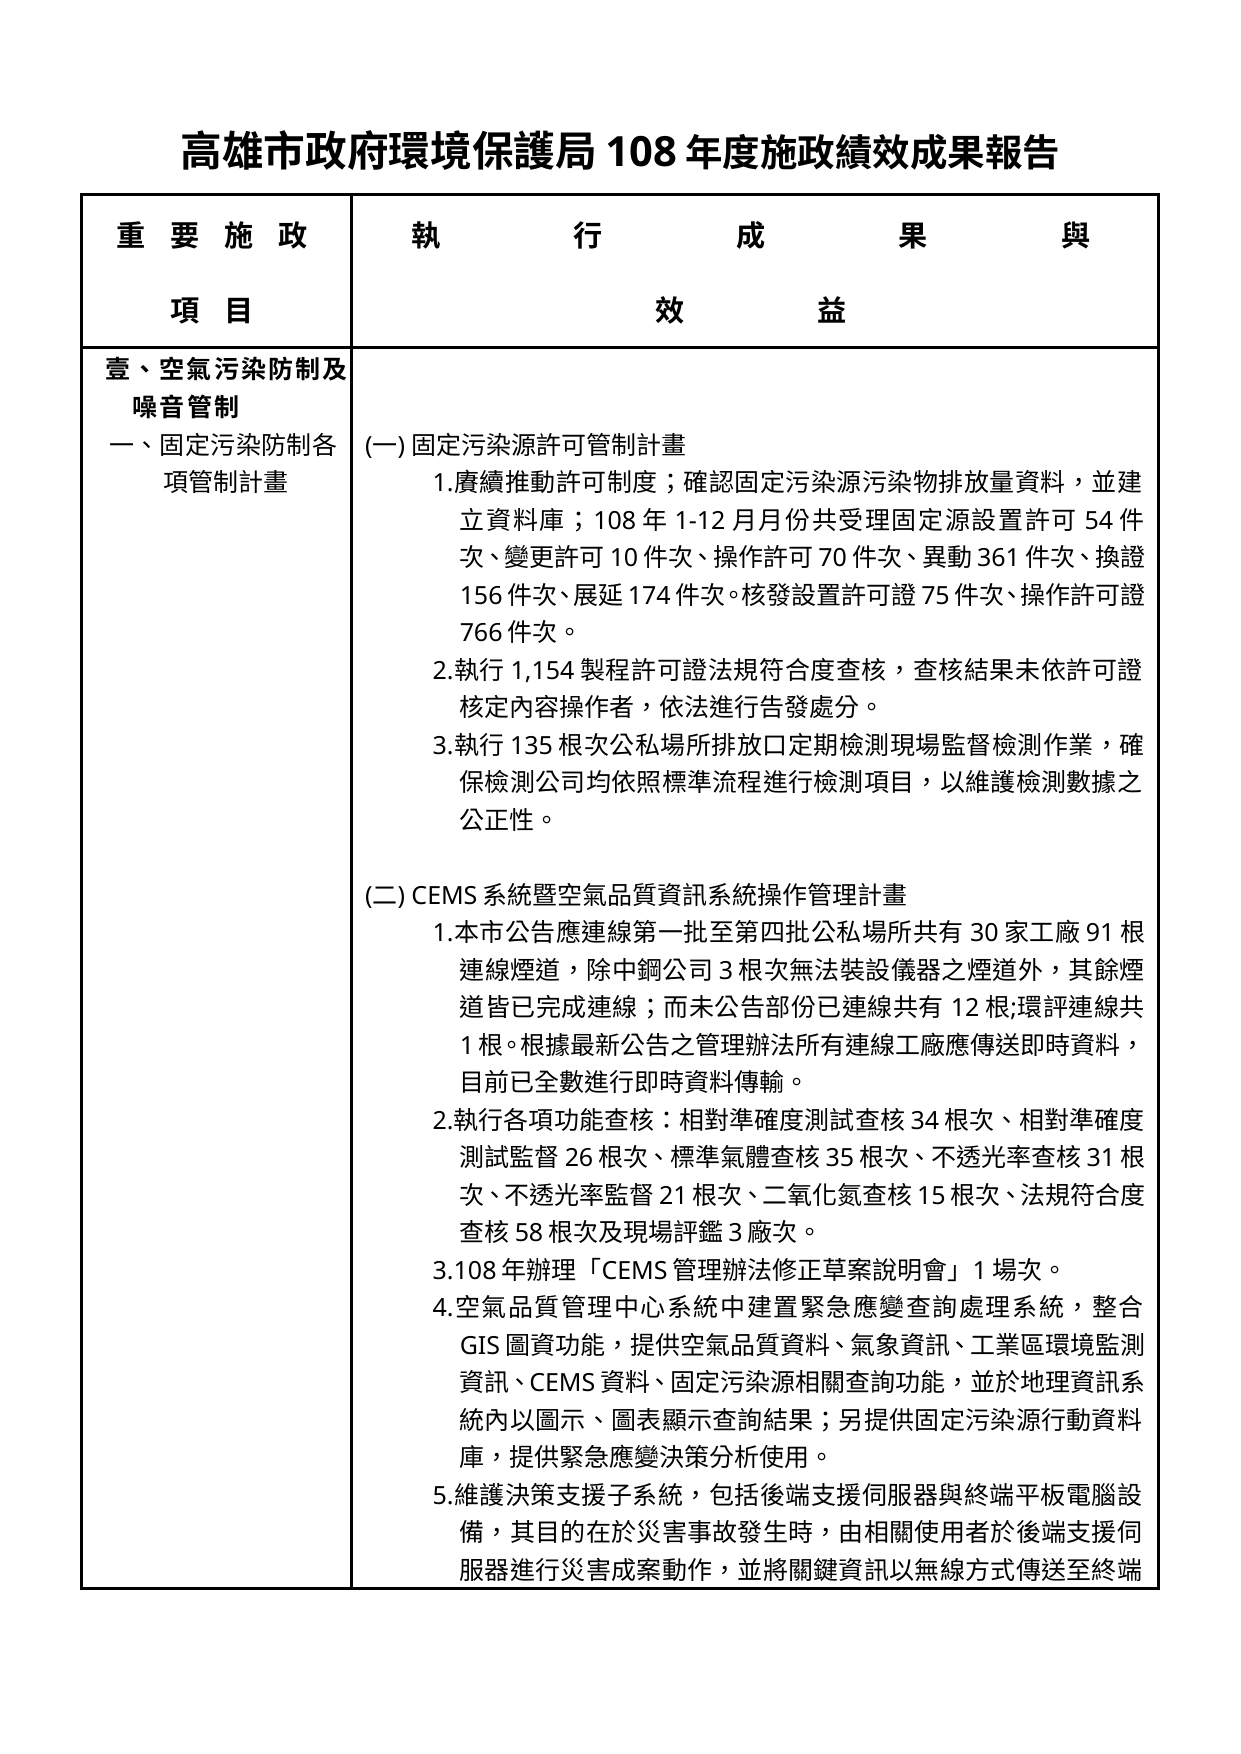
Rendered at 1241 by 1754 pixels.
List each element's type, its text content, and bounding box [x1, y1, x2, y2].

table_cell 壹、空氣污染防制及噪音管制 一、固定污染防制各項管制計畫 [83, 349, 350, 1587]
table_header 執 行 成 果 與 效 益 [353, 196, 1157, 346]
table_header 重要施政項目 [83, 196, 350, 346]
table_cell (一) 固定污染源許可管制計畫 1.賡續推動許可制度；確認固定污染源污染物排放量資料，並建立資料庫；108年1-12月月份共受理固定源設置許可54件次、變更許可10件次、操作許可70件次、異動361件次、換證156件次、展延174件次。核發設置許可證75件次、操作許可證766件次。 2.執行1,154製程許可證法規符合度查核，查核結果未依許可證核定內容操作者，依法進行告發處分。 3.執行135根次公私場所排放口定期檢測現場監督檢測作業，確保檢測公司均依照標準流程進行檢測項目，以維護檢測數據之公正性。 (二) CEMS系統暨空氣品質資訊系統操作管理計畫 1.本市公告應連線第一批至第四批公私場所共有30家工廠91根連線煙道，除中鋼公司3根次無法裝設儀器之煙道外，其餘煙道皆已完成連線；而未公告部份已連線共有12根;環評連線共1根。根據最新公告之管理辦法所有連線工廠應傳送即時資料，目前已全數進行即時資料傳輸。 2.執行各項功能查核：相對準確度測試查核34根次、相對準確度測試監督26根次、標準氣體查核35根次、不透光率查核31根次、不透光率監督21根次、二氧化氮查核15根次、法規符合度查核58根次及現場評鑑3廠次。 3.108年辦理「CEMS管理辦法修正草案說明會」1場次。 4.空氣品質管理中心系統中建置緊急應變查詢處理系統，整合GIS圖資功能，提供空氣品質資料、氣象資訊、工業區環境監測資訊、CEMS資料、固定污染源相關查詢功能，並於地理資訊系統內以圖示、圖表顯示查詢結果；另提供固定污染源行動資料庫，提供緊急應變決策分析使用。 5.維護決策支援子系統，包括後端支援伺服器與終端平板電腦設備，其目的在於災害事故發生時，由相關使用者於後端支援伺服器進行災害成案動作，並將關鍵資訊以無線方式傳送至終端平板電腦，現場應變人員可操作終端平板電腦取得所有應變救災所需知詳細資訊以及快取關鍵資訊如基本資料、污染物判定資料、應變決策、歷史事故等。現場應變人員可透過終端平板電腦與後端人員互動，包括資材調度、災情狀況後傳、救災部屬圖面、現場監測數據回傳等。依據環境與天候監測數據，後端支援伺服器還可進行擴散模擬分析，提供後果分析給前端應變指揮官。 6.維護OPEN DATA資料格式，提升資訊公開化。 (三)固定污染源空污費徵收計畫 1. 執行107年第4季~108年第3季空污費申報建檔共5,294家次，空污費審查共5,294家次，追繳金額為5,234萬元。 2.執行本市108年度現場查核作業，空污費針對SOx、NOx、VOCs及TSP等污染物進行現場查核，共計完成606家次；排放量查核共計425家次。 3.執行本市轄內固定污染源稽查檢測，108年1-12月份稽查檢測共完成10廠次30個樣品含揮發性有機物原料或廢棄物VOC含量檢測。 4.空污費催補繳創新作法，以「空污費網路申報及查詢系統」為比較基準，分別與「固定空氣污染源管理資訊系統」及「事業廢棄物申報及管理資訊系統」2大系統勾稽，再透過「上下游比對」等三項比對作業，其108年度共追繳空污費3,905萬元 5. 辦理本市旅宿業、醫療社會福利機構及學校燃油鍋爐改造汰換使用低污染氣體燃料、太陽能或電能等加熱設備之申請補助案件審查，共計受理99件申請案，預計汰換改造鍋爐數共計158座。 (四) 揮發性有機物稽查管制計畫 1.執行181家次VOCs納管行業法規符合度查核及排放量確認作業。 2.執行17件次加油站相關申請資料審查、16座次廢氣燃燒塔相關使用申請審查、108件次歲修申請作業審查。 3.執行156日臭味巡查作業，並執行周界或管道異味官能檢測作業達10點次；執行6根次排放管道VOCs檢測及冷卻水塔VOCs濃度檢測2點次。 4.運用紅外線氣體成像儀執行石化業設備元件洩漏監測302.5小時。 5.執行石化業設備元件洩漏檢測80,110個。 6.執行轄內列管加油站264家基本資料更新作業；110站次油氣回收(A/L)檢測作業，抽測2,587支油槍；另執行60站次氣漏檢測。 7.以相關VOCs管制法令及防制技術議題，針對轄內業者辦理2場次VOCs法規宣導說明會及協助辦理1場次成果發表會。 8.針對屢遭陳情或告發處分工廠，辦理4場次減量輔導會議。 9.運用無人載具執行空氣污染排放調查8場次。 10.執行空氣污染防制之媒體(平面、廣播、網路及電視等)宣導費用共7萬元。 (五) 107~108年有害空氣污染物採樣檢測暨揮發性有機物連續監測設備維護運轉計畫 1.辦理戴奧辛污染源巡查及抽測作業，以掌握排放源之實際操作現況，進行全面法規符合度巡查工作223根次查核及執行戴奧辛排放源排放管道檢測20根次。 2.辦理重金屬污染源抽測作業，執行重金屬排放源排放管道檢測作業20根次。 3.108年度轄區內工廠進行減量改善之實廠輔導，對有超標或污染之虞的工廠，提供輔導改善2場次。 4.辦理排放管道PSN、VOC、異味、燃料含硫份檢測分析，P.S.N檢測作業30根次、VOC檢測31根次、異味檢測30根次、燃料含硫份分析採集10樣品。 5.購置不鏽鋼採樣瓶並執行採樣分析作業，遇空污緊急事件發生時可即時進行採樣，已完成10次緊急事件採樣。 6.108年度完成五常里民宅OP-FTIR連續監測計365日，潮寮國中計365日。 7.執行OP-FTIR測站查核共2站次。 8.污染源FTIR追蹤監測13場次。 9.工廠操作情形巡查計996次。 10.空氣品質戴奧辛檢測4次、空氣品質重金屬檢測4次。 (六)107-108高雄市室內空氣品質暨餐飲業(含紙錢集中焚燒)輔導計畫 1.108年室內空氣品質巡檢500場，標準檢測共34場，經檢測後有4家不符合相關法規標準，依法限期改善完成。舉辦評鑑作業6家，及辦理室內空氣品質宣導說明會1場次，室內空氣品質輔導改善宣導說明會3場，辦理室內空氣品質優良場所示範觀摩1場。 2.108年完成618家寺廟巡查作業，其中新增擴充巡查寺廟基本資料210家、更新維護寺廟基本資料408家次。於三大節慶辦理紙錢集中燒活動，總收運量為926公噸，以功代金所募得款項約為新台幣288萬餘元，並辦理以功代金成果發表會1場次。統計108年紙錢集中焚燒及以功代金成果，推估約可減少燃燒紙錢960.94公噸，減少污染物排放量TSP 3,392.1公斤、NOx 665公斤、PM2.5 2,344.7公斤，一氧化碳29,404.6公斤。 3.108年餐飲業巡查作業完成巡檢438家，其中包含「高雄市環境維護管理自治條例」納管之一定規模餐飲業巡查111家，並召開1場次宣導說明會。現場改善協調會1場，餐飲業周界或管道異味檢測3場。 (七)106-108年高雄市總量管制管理計畫 1.完成排放量減量分析作業：高屏地區空氣污染物總量管制第一期程自104年6月30日起至108年12月止，共列管458家既存固定污染源，原預期減量702公噸空氣污染物，統計至第一期程最後四季，實際減量約10,415公噸空氣污染物，減量成效約預期14倍。 2.已核發削減量差額共53件，TSP、SOx、NOx、VOCs核發量分別為383.5、1,268.7、2,380.2、1,800公噸；並已有完成37件差額交易移轉案例。 3.執行458家排放量目標年排放量比對檢核，檢核結果未達成應削減排放量之減量目標者將依法告發並限期改善完成。 (八)嚴格控管燃煤品質 本府已於108年3月成立「高雄市生煤使用管控專門小組」，其成員由空污專家學者、業者及政府部門共9位代表組成，並於108年4月19日及7月17日分別召開2次會議，會議結論為將生煤小組委員之建議(生煤含硫量限值訂為0.6%以下，低位發熱量訂為5,500kcal/kg以上，惟若混燒含硫份低於0.1%者，可不受低位發熱量規範)。環保署於108年11月13日召開「公私場所固定污染源燃料混燒比例及成分標準」(草案)修正研商會議，本府環保局已於會議上提供生煤小組委員建議。 (九)空污重點區域成立專責單位並公開資訊 本府環保局已成立專案督導小組，由各領域專家組成「高雄市空污重點區域污染防制諮詢小組」，藉由公開資訊和當地民眾、業者一起追蹤檢視污染排放及減量狀況，以督促業者管控或者改善生產製程。「高雄市空污重點區域污染防制諮詢小組」臨海工業區場次會議已於108年9月20日辦理，除公開本府環保局各項污染減量作為及成果，並督促業者達成管控及改善生產製程之實質減量。 (一)推動高雄市加強街道揚塵洗掃計畫 1.108年度洗街作業量共計完成65,570公里。 2.道路普查共計1,230條。 3.自主查核共計60條。 4.TSP削減量：904.9公噸；PM10削減量：170.5公噸。 5.完成道路街塵（坋土）負荷檢測及削減率分析62條次。 (二)特定地區季節加強街道揚塵洗掃計畫 1.採用4部中型油電複合動力洗街車、2部中型掃街車及2部小型掃街機具，針對本市PM2.5濃度較高行政區域，以補強大型作業機具無法執行路段方式進行加強街道揚塵洗掃工作，108年度共計完成機具洗街13,125.23公里、機具掃街12,409.39公里。 2.推估TSP削減量：352.4公噸；PM10削減量：66.4公噸；PM2.5削減量：15.5公噸。 3.執行道路普查100條及作業現場自主查核50條。 4.完成洗掃作業前後街塵負荷檢測成效評估工作，平均街塵負荷削減率為63.7%、坋土負荷削減率為69.4%。 (三)逸散性污染源及營建工程稽查管制暨空氣污染防制費徵收減 免查核計畫 1.108年度1-12月營建空污費共徵收7,797件，徵收金額258,727,223 元。 2.108年度邀請本市營建業主、承包商、公家機關、各級學校…等單位，舉辦「營建工程空氣污染防制費查核及巡查管制宣導說明會」4場次。 3.108年度1-12月共計完成27,253處次營建工地、河川疏濬工程等之(稽)巡查及建檔作業。其中，假日巡查數量達1,689處次。 4.108年度1-12月22,853處次巡查量，違反空污法第16條及第23條第2項屬稽查人員現場稽查告發案件計有22件，處分金額合計1,360,000元整。 5.公共道路洗掃清潔維護：針對公共道路之管線工程及污染之公共路面清潔執行維護作業，108年共有100家工地及93家工廠認養洗掃工區周邊道路，以加強維護周邊環境，統計108年度總洗掃道路長度為44,429.48公里，推估TSP粒狀污染物減量達613.13公噸。 6.108年度共完成10處工地即時監控系統架設，以即時掌握營建工地防制設施完善及現場施工情形。 7.108年度共完成5場工地周界TSP檢測，檢測結果皆符合法規標準，另完成10罐施工機具油品抽測，檢測結果皆符合法規標準。 8.辦理本市固定源散性粒狀污染物稽巡查作業，統計108年度完成2,197點次巡查作業，其中共有238件為提報對象。 9.推動本市固定污染源逸散性粒狀物納管對象認養周邊道路洗掃，完成推動93家次認養周邊道路 10.108年已完成瑞榮瀝青股份有限公司、奇奕國際礦業股份有限公司、台灣高速鐵路股份有限公司左營基地(監看東南水泥公司)、環球水泥股份有限公司大湖預拌混凝土場及勵龍股份有限公司等6處次CCTV架設監控作業。 11.辦理本市逸散源列管對象之周界TSP檢測作業，108年度已完成檢測作業共計20點次，其中配合高屏地區空氣品質不良期間(9~12月)檢測作業共計15點次，檢測結果皆符合法規標準。 12.辦理完成1場次成果發表會(配合營建計畫之工地頒獎)。 13.108年度共辦理12場次港區聯合稽查，聯合單位包含臺灣港務(股)公司、高雄港務分公司、交通部航港局、經濟部加工出口管理處高雄分處等單位。 14.108年度統計1月至12月底完成港區巡查260天，A、B級提報37件次。柴油引擎機具抽油10點次，檢測結果皆符合法規標準。 (四)河川揚塵管制 108年分別完成高屏溪裸露灘地里嶺大橋至雙園大橋間例行性巡查79天次。 108年辦理4場次高屏溪沿岸校園河川揚塵防護宣導說明會，宣導人數共約1,284人次。 108年辦理2場次高屏溪沿岸區里河川揚塵防護宣導說明會，宣導人數共約477人。 108年辦理1場次高屏溪河川揚塵預通報中級演練，參與人數約60人。 108年辦理2場次與環保署、水利單位及屏東縣環保局召開揚塵防制聯繫會議，主要討論目前河川揚塵防制現況、裸露地改善區域規劃及提出未來建議工作事項，以利後續本市對河川揚塵防制作為。 108年完成3次高屏溪裸露灘地衛星影像面積調查。 108年完成河川揚塵電台廣播宣導共計40天次。 完成拍攝河川揚塵防制宣導影片，於辦理各項河川揚塵防制宣導作業時，提供民眾觀看，以達宣導成效。 建置及維護高屏溪沿岸揚塵預警及通報系統，除提供即時空氣品質預警訊息外，並提供相關氣象背景資料，作為後續預警通報之參考。 108年完成7次高屏溪沿岸裸露地分佈狀況及周邊污染源空拍。 108年針對高屏溪沿岸易發生河川揚塵污染路段共進行3,146.87公里洗街作業。 108年辦理場次農業廢棄物露天燃燒防制宣導說明會，宣導人數共約333人次。 (五)空品淨化區業務計畫 依據『高雄市政府空氣品質淨化區設置及管理要點』，持續推動市有土地、私有土地或國有非公用土地設置空品淨化區。108年度共計新增設置8處空品淨化區(包含2處綠牆)，新增綠地面積7,899M2。 2.建置空品淨化區進行線上自主提報以及線上申報系統。更新環保署及本市空污基金補助設置之空品淨化區相關基本資料庫、綠化減碳及污染物淨化量資料庫、成果現況網頁。 3.全面推動511處空品淨化區自主管理，本年度完成本市空品淨化區200處基地現場查核作業，453處配合自主管理線上提報，提報率達88%。針對未於期限內提報自主管理資料者，抽查40處進行不預警查核。 4完成70處基地碳匯量測作業，調查喬木數量5,050株，碳匯量總計為1,997.77公噸。 5.完成511空品淨化區基地之綠覆率百分比之查核紀錄，並計算其平均綠覆率為95.22%。 6.辦理2場次空品淨化區設置申請空污基金補助說明會、1場次空品淨化區認養說明會。 7.結合高雄市立社會教育館草地音樂會，辦理一場空品淨化區宣導活動，拍攝空品淨化區宣導影片一則，宣導空品淨化區設置成效，發布三則新聞稿，製作宣導品189份。 8.輔導13處考評成績較差且有意願配合改善之空品淨化區，完成實質改善工作。 9.完成本市三個行政區（林園區、大寮區、仁武區）23筆裸露地調查，面積約為3.1595公頃，經輔導改善後，裸露地改善總面積約2.8934公頃，裸露地改善面積完成率91.57%。 媒合25家企業認養22處空品淨化區。 本年度因資源整合、撙節維運成本及提供民眾便利服務，「高雄綠遊通APP」已介接至高雄市公共腳踏車租賃站新版的APP，「高雄市公共腳踏車EASY GO！2.0」更新版已於108年6月27日上架，且於108年11月15日舊版高雄綠遊通APP已下架，持續提供民眾當前位置與目的地間之鄰近租賃站導航功能，並結合本市空品淨化區相關資訊。 執行48次空噪科辦公廳植栽養護工作。 篩選3處校園空品淨化區，輔導設置3面植栽或生態解說牌，提升周邊運用功能。 (一)降低機車空氣污染綜合計畫 1.完成已定檢機車巡查拍照存檔共計393,981輛次，巡查未定檢機車張貼限改通知單共計42,410次；已完成車牌辨識作業共拍攝429,070輛次，巡查作業及車牌辨識未定檢機車寄發限改通知49,214輛次，其中已回檢數33,236輛次。 2.完成機車路邊攔檢9,096輛次，其中不合格數1,427輛次，不合格率為15.7%；檢測不合格機車已完成複驗改善54,478輛次，複驗改善完成率為98.2%。 3.民眾對機車定檢的觀念已逐年提高中，由定檢資料統計得知，108年度使用中機車已管制比例約53.7%。 4.至108年12月止空氣污染物削減量部分，NOX可削減10.8噸，PM2.5可削減2.3噸，NMHC削減量為64.7噸，CO削減量為308.2噸，主要的削減量來自定檢不合格機車調修改善、老舊機車淘汰、未定檢機車路邊攔檢不合格複驗改善。 5.受理申請汰舊二行程案件，完成審查並符合累計6,326件，已完成撥款補助累計共6,326件。受理高雄市汰舊並新購電動二輪車申請，完成審查並符合計2,831件，已撥款補助計2,672件。另受理新購電動二輪車申請，完成審查並符合計1,031件，已撥款補助計1,031件。 6.辦理機車排氣檢驗站教育說明會5場次。 7.完成宣導品製作1,500份及海報1,000張。 8.完成年度充電站巡檢工作及維護144座公共充電站。 9.完成新聞媒體製作15則。 (二) 執行柴油車排煙管制計畫 1.108年完成車籍資料庫並定期更新資料，柴油車檢測排煙共通知5,377輛次，執行站內全負載及無負載檢測共計有10,608輛次，站內檢測不合格車輛有356輛，不合格率為約3.3%。 2.完成路邊攔檢排煙共79輛次,不合格為14輛次,整體不合格率為約17.7％。 3.柴油車油品攔查11,372輛次，抽油送驗102件，其中有100件進行含硫量檢測，有2件進行芳香烴檢測，檢驗結果有2件含硫量檢測不合格。 4.維護0800-721721免付費電話預約檢測系統。 5.落實推動柴油車自主管理制度共計簽約有842家，加入柴油車自主管理總車輛數共10,149輛次。 6.推動「保養為主、檢驗為輔」落實使用中柴油車保檢合一制度，本局已完成12家柴油車認可保養廠，輔導建置執行排煙檢測能力，以落實車輛檢修品質，有效管制柴油車污染；108年度有6家認可保養廠願意接受排煙檢測能力訓練，並於12月16日完成評鑑工作，6家皆通過檢驗能力評鑑。 7.推動「行動檢測站」到場檢測服務作業，結合柴油車自主管理措施，檢驗符合標準即可核發分級標章，並優先以公務單位做起，並嘗試與貨運公會合作執行，共計完成檢驗1,880輛，核發1,847張自主管理標章。 8.受理申請淘汰老舊大型柴油車補助案件累計1,579件，通過 審查累計1,531件，已完成撥款案件累計1,074件，撥款金額共計2億8,993萬元。受理申請大型柴油車加裝濾煙器補助案件累計14件，通過審查累計14件，已完成撥款金額共計252.8萬元。 (三)推動公共腳踏車 1.配合市府推廣綠能運輸政策，將公共腳踏車由休閒層面提升為都會交通的接駁運具，以增建公共腳踏車租賃站與捷運站、社區共構形成串接路網，作為短程及轉乘接駁的交通工具。 2.本市公共腳踏車108年每月平均使用人次達38.3萬人次/月以上，每日平均使用逾12,582人次，每日每輛車之週轉率最大達6.68人次，累計總服務人次已突破2,620萬人次，記名登錄人數亦突破104.9萬人。 3.合計本市公共腳踏車租賃站共309站，營運範圍已擴及東至大樹區、西至鼓山區、南至林園區、北至茄萣區。另提供捷運轉乘公共腳踏車優惠措施，每月捷運使用轉乘公共腳踏車人次約3.14萬人次，占公共腳踏車使用人次約8.2%，提升公共腳踏車轉乘接駁的功能。 4.因應3G行動通信業務特許執照屆期終止，於108年6月底前完成全系統300座租賃站升級4G通訊模組。而為便利民眾自行管理票卡，108年12月資訊網新增票卡線上註銷功能，增進服務品質及便利性。 (一)蒐集本市及鄰近空品區環境背景與空品資料，以瞭解環境負荷及空氣品質現況。本市懸浮微粒濃度及臭氧小時平均值108年已達空氣品質標準且皆符合二級防制區標準、細懸浮微粒(PM2.5)標準(手動)檢測方法監測的年平均濃度已由102年30.7μg/m3降至108年20.5μg/m3，改善率達33%。 (二)分析本市空氣品質監測站監測資料。 (三)整合分析轄區內各類污染源空氣污染物排放清單。 (四)依空氣品質現況、未來發展趨勢及本市地方特色，研擬各項空氣品質管理目標與對策，並檢討修正本市空氣污染防制計畫。 (五)協助有效管理各項空污執行計畫及定期追蹤檢討執行成效。 (六)整合各項空氣品質管理成效宣導成果，108年共計發布39則新聞稿。 (七)研訂本市區域空氣品質惡化防治措施，於108.12.23完成公告。 (八)視空氣品質狀況，啟動空氣品質惡化相關防制措施，108年共啟動151天。 (九)108-109年高雄市空氣品質感測物聯網布建計畫 1.108年度針對轄內工業區及其鄰近周邊社區完成完成增設750台空氣品質微型感測器及30組風速風向計，全市空氣品質感測點合計達1,250點，以蒐集本市33處行政區及11處工業區之溫溼度、PM10、PM2.5及TVOC即時感測數據資料。 2.108年度辦理全市1,250點空品感測器之巡檢維護及數據校正作業，共完成數據比對品管作業509點次及維護保養作業504點次，以確保感測數據收集完整率達90%以上，且數據品質無虞。 3.定期分析本市空氣品氣微型感測點監測數據，掌握污染熱點區域及好發時段，作為空氣污染稽核輔導應用參考，以提升稽查成效。 4.108年辦理3場次空氣品質及空氣污染認知宣導活動，建立民眾對於空氣盒子、微型感測器數據與環署測站的差異認知等功能。 (一)本市航空噪音補助： 108年度審查案件數，合計共11件。目前已收件部分並完成初審及現勘拍照，合格件共9件，已函送高雄國際航空站辦理後續複審事宜。 (二)本市道路、鐵路及大眾運輸系統噪音管制事項： 交通噪音監測：108年度完成本市各噪音管制區民眾陳情交通噪音監測共11件。 本市河川108年全年平均RPI 5.23，與107年全年平均(5.43)相較，改善率達3.68%。 配合行政院環境保護署年度工作重點，執行「108年度工業區水污染防治管理計畫」，稽查243次、採樣216次。 推動排放許可、申報制度，以確實有效管制污染源；108年列管之水污染源2,411家，包含公共下水道系統7家、社區下水道系統108家、工業區下水道系統11家及指定地區場所專用下水道29家，餘為排放地面水體者之事業單位847家，均依法要求申請廢(污)水排放許可證(文件)列管。 截至108年12月底轄境內水污染防治許可案件共1,593件，依申請案件類別統計，申請水污染防治措施計畫者有340件、排放地面水體許可證244件、簡易排放許可文件325件、貯留許可文件94件、營建工地逕流廢水削減計畫407件、廢水管理計畫86件、CWMS措施說明書及確認報告書97件。 另督促事業及污水下水道系統依規定設置廢(污)水處理專責單位或人員，目前實際設置專責單位73家，甲級專責人員76家，乙級專責人員240家。 落實使用者付費原則，針對本市排放地面水體之事業完成355家次水污染防治費查核作業。 配合行政院環境保護署年度工作重點，推動畜牧糞尿資源化政策，輔導31家畜牧場核准使用沼液沼渣作為農地肥份使用。 獲環保署補助建立轄內沼液沼渣肥分使用運輸施灌體系，統計至108年12月31日止，共完成沼液集運7,645趟次、集運施灌量2,2942.8噸。 108年度辦理水污染教育訓練於10月23日、12月18日共2場，對象為環保局人員，教育訓練課程為：「無人飛行載具系統於環保稽查之運用」。 108年度辦理事業水污染防治法規說明會於3月11日、3月25日、4月16日、4月17日、4月22日、4月25日、5月22日上下午、5月27日、5月28日、6月24日、6月27日、11月28日上下午，共14場，對象為本市列管事業(包含畜牧場、社區大樓等)，說明會主題為「沼渣液作為農地肥分再利用宣導說明會」、「社區大樓污水下水道法令宣導說明會」、「CWMS系統性及功能性查核常見缺失暨相關法規說明」、「水污染防治措施及檢測申報管理辦法近期修正條文及應注意事項說明」、「事業廢(污)水定期檢測申報常見缺失及因應作為說明會」、「水污染防治法及相關子法說明會（工業區納管事業）」等。 辦理「水環境巡守隊淨溪淨川暨水質檢測活動」共計14場約331人參與。 108年度新成立1支水環境巡守隊（河堤水環境巡守隊-巡守愛河流域），為感謝水環境巡守志工ㄧ年來，對高雄市區內水環境品質辛苦的維護，及增進巡守隊彼此間的交流，加強巡守隊與環保局間的聯繫，於108年11月24日舉辦108年度高雄市河川巡守隊成果檢討會。 劃定「高雄市鳳山溪大東橋上游水污染管制區」；於108年12月26日刊登公報公告，並於109年4月1日生效。 飲用水水質監測，提升飲用水水質 持續監控本市飲用水水質、並加強進行自來水水質監測、包盛裝飲用水水源水質稽查與水源供應許可證之核發，掌握水質狀況，以確保本市飲水衛生之安全。 執行自來水配水系統用戶管線固定點採樣共完成619件，不合格1件，合格率99.84%，不合格項目已立即要求自來水事業改善完成；簡易自來水抽驗水樣38件，合格率100%。 執行自來水淨水場水源水質稽查計58場次，執行簡易自來水水源水質稽查計12場次。 執行飲用水連續供水固定設備稽查422件，合格率100%；抽驗水質322件，合格率100%。 執行自來水水質處理藥劑稽查8件，合格率100%；採樣檢驗藥劑8件，合格率100%。 執行包裝及盛裝飲用水水源查驗24件，合格率100%；盛裝水站(加水站)核發水源供應許可證448件次，稽查540件次。 飲用水水源水質保護區或飲用水取水口一定距離內之土地申請查註案件88件，查註地號為955筆。 天然災害發生時，飲用水安全維護之宣導：108年7月19日發佈「颱風季節來臨 呼籲民眾注意飲用水安全」新聞。 (二)飲用水設備管理 飲用水連續供水固定設備稽查422件，合格率100%；抽驗水質322件，合格率100%。 盛裝水站(加水站)核發水源供應許可證448張，稽查540件次。 (三)108年度辦理「宣導安全飲用水」之活動： 108.07.25_安全飲用水宣導_醫療院所 108.08.20_安全飲用水宣導_加水站水源供應業者 108.09.07_安全飲用水宣導_世界水質監測日_市民 108.10.31_校園安全飲用水宣導_仁武區烏林國小 108.11.27_校園安全飲用水宣導_大寮區忠義國小 (一)執行高雄市土壤及地下水調查及驗證工作相關計畫，包括「108年度高雄市土壤及地下水污染調查及查證工作計畫」、「高雄亞洲新灣區及周邊場址土地永續發展評估計畫」、「中油高煉廠污染土地再利用評估工作計畫」、「107年度高雄市土壤及地下水品質監測及管理計畫」、「108年度高雄市土壤及地下水品質監測及管理計畫」。計畫成果為： 108年度高雄市土壤及地下水調查及查證工作計畫： 完成243組土壤樣品及154口次地下水監測井採樣分析工作業。 執行本市535口地下水監測井巡查作業暨152口外觀維護、13口井體修復、24口井況評估、12口標準監測井廢井、9口簡易井設置及2口標準監測井設置等作業。 每月一次場址現場監督查核工作(目前場址數77處)。 辦理18小時土壤及地下水污染整治技術與相關法令教育課程、3場土水法相關法規說明會、5場次國中小學童或教師土水污染宣導說明會、1場次校園宣導種子教師培訓課程及1場次褐地活化研討會。 執行本市32站加油站基本資料及法規符合度查核及32站具高污染潛勢加油站預防性體檢工作，以及每四個月定期審查本市近300家加油站申報資料。 2.「高雄亞洲新灣區及周邊場址土地永續發展評估計畫(計畫期程至109年2月)」及「中油高煉廠污染土地再利用評估工作計畫(計畫期程至111年2月)」持續執行中。 3.107年度高雄市土壤及地下水品質監測及管理計畫 完成80組土壤、底泥採樣分析；15口次地下水監測井採樣分析；2站加油站定期追蹤土壤氣體採樣檢測工作。 辦理5件法律訴訟案及2件法律訴願諮詢服務。 執行農地土壤品質監測，土壤樣品採樣共29點次；9組重金屬樣品分析。 執行7處非法棄置場址監測井33口次地下水監測及污染調查工作。 每四個月執行地下儲槽系統定期申報審查，共計288家加油站申報資料。 土污法八九條備查及審查共計80件。 每月至少3家次場址現場查核，共計查核場址數36處。 辦理3場次整治技術與法令教育訓練。 4.「108年度高雄市土壤及地下水品質監測及管理計畫(計畫期程至109年5月)」 每月執行彌陀區及燕巢區場址巡查(共計5處) 完成10組土壤、底泥採樣分析；5站加油站定期追蹤土壤氣體採樣檢測工作。 辦理2件法律訴訟案及1件法律訴願諮詢服務。 執行6組農地土壤品質監測之重金屬樣品分析。 執行7處非法棄置場址地下水監測井巡視及外觀維護，17口次地下水監測及污染調查工作。 每四個月執行地下儲槽系統定期申報審查。 辦理土污法八九條備查及審查，目前共計68件。 每月至少3家次場址現場查核，目前查核場址數21處。 目前辦理2場次整治技術與法令教育訓練。 (二)本市已公告及列管之土壤、地下水污染場址總計77處，包括20處整治場址、50處控制場址、6處應變措施計畫場址及1處地下水受污染限制使用地區，列管面積約714公頃。 (三)本市108年度新增公告及列管之土壤、地下水污染場址總計6處，包括1處整治場址、3處控制場址、1處應變措施計畫場址及1處地下水受污染限制使用地區。 (四)本市108年度解除公告及列管之土壤、地下水污染場址總計18處，包括1處整治場址、9處控制場址、7處應變措施計畫場址、1處公告廢止。 (五)108年度共召開本府土壤及地下水污染改善推動小組3場次及專案分組委員48場會議。 輔導本市505家運作毒化物業者依毒性化學物質管理法規定完成運作紀錄申報，另現場稽查輔導查核計877家次，告發11件，辦理毒性化學物質運送聯單報備及變更共36,650件。 審核及核發毒化物登記文件、許可證、運作核可文件、第四類核可文件、專責人員設置等新申請、換發、補發、展延、註銷案件共1,185件。審核「危害預防及應變計畫」、「運送之危害預防及應變計畫」、「應變器材、偵測及警報設備設置及操作計畫」374件。 會同警察及監理單位人員實施「高雄市加強毒性化學物質運送管理聯合輔導稽查實施計畫」，計畫期間計攔檢153車次，攔查結果符合規定。 108年4月19日及108年11月13日辦理2場次毒性及關注化學物質管理法法規宣導說明會。 108年6月12日及108年8月29日辦理2場次高雄市食安活動、108年度高雄市食安宣導說明會。 加強環境用藥製造、販賣業及病媒防治業之查核，並辦理環境用藥製造、販賣業及病媒防治業之許可執照審核，共計列管環境用藥製造業3家、販賣業46家、病媒防治業161家、告發處分37件。 108年1至12月依據環境用藥管理法相關規定，加強偽造、禁用、劣質環境用藥及其標示查核，計查獲偽造、禁用、劣質環境用藥33件；執行市售環境用藥標示查核1,340件，環境用藥廣告查核400件。 108年7月26日、30日、8月3日、8日、15日發布新聞稿「環保局提醒網拍廣告通通要執照」，後引起多家媒體迴響，紛紛刊登相關的環藥網拍新聞。 108年3月30日Earth Hour 地球關燈1小時活動-環境用藥宣導。 108年7月3日配合除草劑宣導辦理環境用藥宣導說明會1場次。 108年10月18日以列管之環境用藥業者為對象，辦理2場次之高雄市環境用藥線上系統操作宣導會。 毒災聯防組織建置與訓練 毒災聯防組織編制規劃： 本市列管毒性化學物質運作廠商達495家，為能即時於毒性化學物質災害事故發生時，迅速啟動聯防組織成員協助救災，依區域及毒化物特性分為13組，並不定期辦理相關訓練課程，以加強現場應變人員對毒災處理程序及應變設備操作之熟悉程度。 2.毒災聯防組織訓練： 108年4月10日、108年5月31日辦理內部教育訓練2場次，課程內容為「毒化物現場稽查及毒化物文件審查經驗分享」、「工廠常見偵測儀器原理及說明」、「攜帶式四用氣體偵測器使用方法及說明」及「現場偵測警報設備測試流程及常見問題」。 108年10月23日辦理「108年度高雄市毒化災事故案例研討會」1場次。 108年7月29日、30日邀集本轄毒災聯防組織成員，辦理「108年度高雄市毒災聯防小組緊急應變實作訓練」，共計3場次。 3.無預警通聯測試： 針對本轄毒化物運作業者辦理毒化物運作場所災害通聯測試，108年度共計辦理30場次。 4.現場無預警測試： 針對本轄毒化物運作業者辦理現場無預警測試，以隨機抽測方式對工廠單位進行施測，由現場人員立即進行應變處置，加強廠方救災應變能力，108年度共計辦理33場次。 (二)毒災防救演練： 108年10月24日(下午)辦理「108年高雄市政府毒性化學物質災害應變中心開設模擬演練暨毒災防救工作會議」毒災應變中心開設及兵棋推演。 108年11月5日(下午)辦理「108年度高雄市毒性化學物質災害防救演練」實兵演練。 每週垃圾清運5日，全年清運 497,424.61公噸。 本市實施垃圾不落地措施，包含各級公私立學校，民眾配合良好，不僅減少垃圾堆置點及髒亂產生，同時提升市容景觀。 維護市容環境，每日執行人力清掃慢車道，108年人力清掃面1,597,489,127平方公尺；108年掃街車清掃快車道，清掃面349,665,679平方公尺。 廚餘回收每週隨垃圾車回收5日，108年廚餘回收量14,385.73公噸，回收率5.78%。 資源回收每週每條清運路線由資源回收車回收2日，108年資源回收量650,302.25公噸，回收率57.12%。 為維護市容觀瞻及增加停車位，廢棄車輛委託民營拖吊，108年計移置汽車285輛、機車1,590輛。 「高雄市巨大廢棄物回收再利用廠」， 108年度巨大廢棄物回收再利用2,060.46公噸、回收再利用率0.17%。 登革熱防治作業：持續配合市府「孳檢為主，消毒為輔」之登革熱防治策略，除進行本市各機關、學校、團體及公私場所登革熱病媒蚊孳生源之清除、輔導及檢查外，並特別加強宣導一般民眾對於室內外環境孳清工作之重視。 環保局所屬各區清潔隊配合各區公所列管之空地髒亂資料，由區公所先行確認複查後，函請環境髒亂空地之所有人限期改善，並由環保局配合督促改善。若屆期經稽查仍未改善，環保局則依廢棄物清理法予以告發處分。 針對確定及疑似病例個案周遭，加強其室內外緊急防治工作(含孳生源清除、孳生源檢查及戶內外消毒)。 108年仍配合市府『生態滅蚊』之策略，工作上則以『孳檢為主、消毒為輔』，實務上由環保局登革熱防治隊及各清潔隊於平日進行室內外孳檢工作，於有發現孳生源時，再進行必要之噴藥消毒工作，一方面避免藥劑噴灑過度污染環境及病媒蚊產生抗藥性、一方面亦避免民眾因過度噴藥爆發民怨。 針對登革熱高風險及列管場域，由登革熱防治隊及各區隊派員續進行孳檢工作以降低病媒蚊密度，另為呼籲民眾落實登革熱居家防治，落實執行公權力並搭配各里進行家戶宣導，由家戶自身做起，務求滅絕病媒蚊孳生源。並由登革熱防治隊繼續佈放誘殺桶，持監測本市病媒蚊的密度，將所收集數據來反映該區成蚊密度，供各區級指揮中心作為參考。 108年輔導檢查清除15,119里次、清除髒亂點25,303處、清除孳生源353,924公斤。孳生源投藥45,520處、總消毒面積35,489,910㎡；登革熱病媒蚊防治工作總投入人力136,126人次。 依據「高雄市登革熱生態滅蚊防疫計畫」，108年度本市維持執行1次預防性定期戶外消毒工作，避免噴藥過度造成環境污染及蚊蟲抗藥性影響防疫，並於實施前先函請各區公所，轉知所屬各里辦公處及里民配合居家環境整頓以提昇防治效果，實施期間為108年2月19日至6月19日；餘則針對登革熱個案或特定事件造成之環境衛生不良區域實施消毒作業。 訂定108年度全市家鼠防除工作計畫，並採購滅鼠藥劑於10月1日至10月7日辦理「高雄市滅鼠週」前發放。以及宣導民眾「做好環境整頓、投以滅鼠餌劑為輔」之正確防除觀念，以防治家鼠危害，維護居家環境品質。 每年年底由各區隊提報來年各行政區清疏目標及路段，並將每日清疏作業情形上傳溝渠清疏平台公告市民周知，另發現水溝結構異常將立即通報相關單位進行改善，務使市區排水順暢，保護市民生命財產安全。 每年汛期前完成各行政區域易淹水路段清疏作業，提升易淹水路段排水順暢度，並於豪雨特報及颱風期間，請各區隊再次加強轄易淹水及低窪路段洩水孔巡檢作業，以確保排水順暢。 108年清疏長度3,950公里，清疏污泥重量28,920公噸。 配合環保署推動「全面提升優質公廁精進計畫」，逐年辦理公廁特優場所認證，加強公廁維護檢查，檢查結果函送權管單位改善。 每月將彙集各區隊公廁檢查成績報表，提報環保署EcoLife網頁系統。 108年檢查72,310座次。環保局負責維護公廁79座。 為支援提供本市各機關團體、市民辦理各項活動使用，環保局備有流動廁所1輛，108年度租用36車次，租金收入75,000元。 108年向行政院環境保護署爭取補助款28,560,600元汰換14輛老舊垃圾車，以及28,800,000元汰換13輛老舊資源回收車，投入現行垃圾清運行列。 推動執行機關加強辦理資源回收工作，利用勤前教育、勞安訓練及教育訓練課程，加強宣導回收清運及貯存之作業及規範。 配合環保署推動資源回收相關工作，包括推動建置資源回收形象改造示範點共3處，補助16處社區及44處學校機關購置資源回收設施。 加強轄區責任業者約2,924家及14大販賣業者列管約4,286家，主動稽查商品是否確實標示資源回收標誌及是否依規定設置資源回收設施。 落實回收處理業的管理，針對轄區達一定規模登記為回收處理業者79家，未達一定規模回收業者218家，實施輔導事宜，以有效落實形象改造工作。 加強辦理資源回收宣導活動場次達1,339場以上，並藉由電子媒體或平面媒體提升宣導效益，媒體宣傳(導)則數達535則，另為配合環保署政策，加強廢照明光源防破宣導、二次電池回收宣導、廢紙容器與廢紙分開回收宣導、玻璃分色宣導及電子電器逆向回收宣導工作。 配合環保署辦理已登記責任業營業量查核專案計畫，藉由查出短報或漏報等不實申報情事，提升本市轄內業者繳交資源回收清除處理費之稽徵成效，108年度查獲短漏金額約481萬元。 108年辦理清潔隊員招考，統計至111年屆齡退休人數達669人；依據「高雄市政府環境保護局職工工作規則」第4條規定，辦理招考。 「108年清潔隊員甄試」錄取採總成績排序進用，正取人員193名已於108年11月1日報到；備取人員則按期程，採半年(2月及8月)依序遞補屆齡退休人員職缺至各區清潔隊，以解決人力之需求。 清運處理本市水肥公民營清除處理機構清除之水肥，轉運至污水下水道系統處理廠處理，108年度共處理本市水肥73,005.81公噸。 （二）108年度環保局大寮及旗山衛生掩埋場處理本市廢棄物（溝泥）計23,603.251公噸。 （三）108年度環保局燕巢及路竹衛生掩埋場妥善處理本市中、南區資源回收廠及岡山、仁武焚化廠產生之飛灰衍生物共計104,239.78公噸。 （四）西青埔衛生掩埋場辦理沼氣再利用發電，108年度共處理沼氣計368.75萬立方公尺，發電量計589.85萬度。 （五）辦理第十五期環境品質監測計畫。 （六）執行垃圾焚化底渣委託及自辦篩分再利用處理計畫，108年度再利用處理中區、南區、仁武、岡山資源回收廠產出底渣共154,227.9公噸。 （七）行政院環境保護署工程查核小組查核環保局「高雄市路竹簡易垃圾掩埋場活化再利用工程—廢棄物挖掘及篩分作業」及「高雄市路竹簡易垃圾掩埋場華畫再利用工程—掩埋場整建工程」，皆獲評為「甲等」。 （八）行政院環境保護署辦理環保局公有掩埋場第三級查核，查核結果88分「甲等」，另參與查核營運中掩埋場-燕巢場81分「甲等」。 （九）依「高雄市廢棄物處理場廠回饋辦法」第九條第二項「回饋金依實際進場掩埋廢棄物之數量，按每公噸提列新臺幣二百元…。」規定，108年度撥付回饋金共計28,869,720 元，其中燕巢區公所7,568,594元、路竹區公所11,031,239.79元、阿蓮區公所5,549,236元、大寮區公所4,456,524元、旗山區公所264,126元。 （一）持續擴大列管事業廢棄物產源：落實執行行政院環保署公告「應以網路傳輸方式申報廢棄物之產出、貯存、清除、處理、再利用、輸出及輸入情形之事業」及公告「應檢具事業廢棄物清理計畫書之事業」，108年12月列管公告對象計3,357家。 （二）持續辦理廢棄物清除處理機構許可管理業務，強化審查時程控管，廢棄物清除處理機構108年度許可證核發件數479件。 （三）108年度辦理公民營廢棄物管理及事業廢棄物網路申報管制系統之勾稽管理、申報查詢、輸出境外及稽查管理共計20,602次、裁處1,203件、處分金額21,322,500元。 （四）辦理事業機構之事業廢棄物清理計畫書審查共計審查通過2,589件。 （五）配合地檢署，環保警察第三中隊及協同南區環境督察大隊值執行公害犯罪聯合稽查，以有效嚇阻不肖業者，任意違法傾棄破壞環境情事，108年度共執行80場次。 (一)環境影響評估 108年度計召開3場次環境影響評估審查委員會、審查案件15件次(4件次環說書、4件次環境影響差異分析報告、7件次變更內容對照表)；召開22場次專案小組初審會議，審查案件24件次。執行184件次環評開發案件現場監督作業，以查核開發單位環評承諾事項及審查結論辦理情形，督促開發單位落實環境保護對策，達成環境保護之目的。 (一)辦理高雄巿永續發展會會議 縣市合併後，於101年4月6日高雄市永續發展會組織架構調整及設置要點新訂研商會，針對高雄市永續發展會設置要點及組織架構進行討論並提供建議，並於101年12月5日由本府人事處函頒「高雄市永續發展會設置要點」。 高雄市環境維護管理自治條例自104年10月15日公布施行，依其第12條規定，針對本市氣候變遷衝擊下之脆弱度，應研擬因應調適策略，並提請本府氣候變遷調適會審議，以降低氣候變遷造成之衝擊。因此本府針對高雄市永續發展會進行任務擴編，並更名為「高雄市政府永續發展暨氣候變遷調適會」，其任務除了原本推動本市永續發展外，並加入本市八大領域調適行動綱領的審議與決策，以有效推動本市氣候變遷調適政策，減少氣候變遷衝擊。 高雄市永續發展暨氣候變遷調適會委員於108年邁入第5屆，聘期自108年3月至110年2月，高雄市永續發展暨氣候變遷調適會下10個工作小組自108年2月起陸續召開工作小組會議，更新指標等資料，並於108年8月29日召開「高雄市永續發展暨氣候變遷會第5屆第1次委員會」，確認永續發展指標辦理現況、工作報告及報告案。 (二)推動節能減碳，建構永續生態城市 1.落實波昂宣言、邁向國際環保新都 108年6月24日至7月4日市府組團赴德國波昂參加「2019年ICLEI韌性城市大會」，由時任環保局袁中新局長及工務局吳明昌局長率工務局、交通局、環保局與會，本次市府代表團於會中發表「氣候變遷之下高雄市調適行動模式」及「以濕地、滯洪池串聯的高雄綠色生態廊道與城市水韌性調適措施」；會後並安排前往參訪2018年歐洲綠色首都「奈梅亨」及德國氣候服務中心(GERICS)。 108年10月23日至26日由陳雄文副市長率環保局赴韓國首爾參與「2019年首爾氣候變遷市長論壇暨ICLEI東亞地區執行委員會」，陳雄文副市長並於會中分享高雄在面對極端氣候瞬時強降雨時所採取清溝、滯洪、檢討雨水下水系統設計基準、汰換二行程機車為電動機車、電廠改燒天然氣等實際的調適減緩行動，深獲現場各國代表肯定，也為大會提供有效的氣候調適解決案例。 2.高雄市溫室氣體減量計畫： 高雄市107 年溫室氣體淨排放量為5,814.61萬公噸CO2e，較基準年94年減少12.09%，已超國家109年減量2%目標。 「高雄市溫室氣體管制執行計畫」於108年5月16日經中央核定執行。 高雄市環境維護管理自治條例第9條、第11條及第21條修正案，於108年9月27日經行政院核定通過。 2019年城市碳揭露(CDP)，高雄市於減緩及調適兩項目皆獲評最高之A等級。 辦理57家應盤查登錄溫室氣體排放量之排放源線上及現場勾稽查核作業，全數符合法規要求。 辦理33場次低碳環境教育宣導活動。 辦理16場次107年度低碳環境教育執行成果有疑義單位查訪作業。 完成14案事業單外與住商部門溫室氣體合作減量作業。 辦理6場次溫室氣體排放源訪察及自主管理計畫輔導作業。 購置7部影片提供市府辦理低碳環境教育宣導。 辦理3場次調適利害關係人訪談作業。 辦理2家次事業單位節能減碳輔導。 辦理1場次溫室氣體減量策略研商會。 辦理1場次自主管理輔導暨跨部門溫室氣體合作減量說明會。 輔導港都客運辦理電動公車碳標籤申請作業。 邀請國家災害防救科技中心(NCDR)及德國氣候服務中心（GERICS）辦理2場次氣候調適行動教育訓練。 3. 執行「108年度高雄市環境教育宣導暨環保集點推廣計畫」績效如下： 本市環保集點推廣人數統計至108年12月底達16,859人，推廣人數為全國第一。 配合大眾運輸集點政策完成39場次宣導活動，推廣18處機關學校環保集點宣導及完成12場次社區協會志工環保集點宣導活動。 完成輕軌系統納入環保集點平台大眾運輸集點活動。推動一卡通、悠遊卡、icash及Happycash納入環保集點平台。 與家樂福鼎山店合作辦理1場次環保集點推廣活動，活動人數為489人。結合文藻大學周遭商圈，辦理環保集點推廣活動，活動人數為270人。 4.執行「108年高雄市因應氣候變遷執行計畫」績效如下： 108年已辦理24場次低碳飲食(含蔬食)推廣活動，參與人數約1,434人。 108年辦理4場次活動，分別於鳥松濕地、陽明海洋探索館、高雄市愛種樹協會及慈心有機農業發展基金會進行生物多樣性與永續生態活動，參與人數約為280人；辦理1場次環保集點高雄市專屬會員抽獎活動，中獎人數約為111人；本市環保集點推廣人數統計至12月底達16,129人，推廣本市富樂夢觀光工廠(碳足跡)加入環保集點綠點兌換處。 辦理創意宣導活動兩梯次，包含與野鳥協會合作辦理之生態嘉年華活動；與阿福食物銀行辦理之惜食活動。以此吸引民眾關注生態及惜食議題。 5.執行「108年高雄市低碳永續家園建構推動計畫」績效如下： 108年度輔導本市參與低碳永續家園認證評等，計有2處區層級「銀級」認證、4處里層級「銅級」認證、2處里層級「銀級」認證及31處村里社區取得報名成功(入圍)。 108年辦理完成12處107年度補助對象追蹤查核，已通知社區負責人員辦理後續維養作業。 108年5月14日由環保署表揚107年高雄市低碳永續家園地方政府市層級銀級認證殊榮。 108年5月29日辦理完成1場次永續經營研商會議。 108年6月5日配合辦理完成1場次108年度高雄市綠色生活績優單位表揚活動，共頒發本市1處區銅級及3處里銅級單位。 108年6月11日辦理完成11處本市銅級單位現地查核作業。 108年6月21日、10月18日辦理完成2場次特色社區觀摩活動，參與人數合計為109人次。 108年7月26日及10月4日辦理完成2場次低碳飲食推廣活動，參與人數合計為104人次。 108年9月27日辦理完成1場次低碳企業參訪活動，參與人數合計為35人次。 108年11月26日辦理完成1場次跨局處研商會議。 108年11月完成12處潛力社區行動項目建置。 競爭型計畫於108年12月17日完成驗收5處學校社區示範型綠屋頂建置。 6.執行「機關及民間團體綠色消費及採購業務推動計畫」： 查核連鎖型及非連鎖型綠色商店、星級環保餐館、環保旅店計46家次。 輔導本市綠色商店提報年度販售環保標章產品，金額達4億餘元。 輔導民間企業、團體及社區申報綠色採購家數279家，並簽署「綠色採購意願書」，108年提報年度綠色採購金額達30億餘元。 宣導綠色生活與消費（含說明會、村里學校宣導、大型活動設攤宣導）合計宣導人次計69,686人。 辦理「機關綠色採購說明會」2場次、「服務業環保標章說明會」1場次；辦理「108年綠色生活績優單位表揚」1場次。 宣傳環保集點政策，總計本市會員已達16,916人。 7.成立ICLEI東亞辦公室，積極參與國際事務 「ICLEI東亞地區高雄環境永續發展能力訓練中心(ICLEI KCC)」係由高雄市政府捐助設立之「財團法人ICLEI東亞地區高雄環境永續發展能力訓練中心基金會」下設之組織，該基金會業於101年9月12日向高雄地方法院登記設立，該中心於同年9月17日正式營運。105年9月適逢第一期滿，經與德國總部討論後，同意簽署第二期5年合約，持續發揮能量。 108年之相關推動工作與執行成果，包含舉辦與協辦國際/國內研討會、交流活動，積極代表高雄市參與國際事務： 主辦七場活動：依ICLEI五大路徑—低排放發展、自然基礎發展、循環發展、韌性發展及公平與人本發展，規劃籌辦各項專業訓練和論壇。 2月20日高雄市「永韌高雄、議員領航願景工作坊」由ICLEI KCC主辦，針對高雄市議會、議員及其幕僚對永續氣候韌性專業能力。針對目標對象(與會者)，進行永續氣候城市主題(氣候減緩與調適)之專業培力訓練，藉此強化高雄市議會、議員及其幕僚在氣候韌性發展議題的認知深度，深化各局處意見交流與共識。 達成效益：市府和議會是治理的兩大主軸，ICLEI KCC首次舉辦以議會、議員及幕僚為目標觀眾的互動式工作坊，實質增進ICLEI KCC與高雄市議會夥伴關係，也擴增ICLEI KCC服務範圍。有助於議會對ICLEI KCC活動了解，並有助益於未來與高雄市議會的長期與穩定的合作發展。落實國際新知在高雄在地化，提升ICLEI KCC議會永續培力專業知識基礎與專業知名度。此課程可成為台灣其他縣市或高雄市府內培力訓練教材。 3月26日臺北市「社會創新與公民實踐」論壇： 與ICDI和SCSE共同舉辦，公民參與及社會創新實踐是新一代全球智慧城市發展的主軸，城市開始透過開放、共創的平台、生活實驗室機制，翻轉城市的運作模式。以往智慧城市所談論的公私夥伴關係，現在趨勢是透過更透明、互動的平台環境與創意機制，納入以公民為核心的公私民合夥機制的跨界整合推動模式，優化各種解方案。 達成效益：持續中心歷年與ICDI及TCA的合作關係，深化ICLEI智慧城市倡議。本次議題的設定和講者的多元性，加上半開放式場地的因素，比較起其他永續城市系列場次，本活動參與的國際人士明顯偏多，佔了約44% (聽眾約68~90人)。邀請來自於日本、印尼、歐洲國家以及台灣城市代表(桃園及高雄)講者，分享推動4P智慧城市機制的經驗與案例，藉由智慧城市展動能，持續推動ICLEI永續智慧城市議題，展望2050台灣永續城市共創框架。重要產出為2019全球智慧解決方案(英)出版品。 3月29日高雄市「城市氣候研習班：永韌高雄、市政領航」： 由ICLEI KCC主辦，深化高雄市政府業務單位永續氣候韌性專業能力，針對目標對象(與會者)，進行永續氣候城市主題(氣候減緩與調適)之專業培力訓練，強化高雄市政府業務單位在氣候韌性發展議題的認知深度，深化各局處意見交流與共識。落實永續氣候知識產出與分享，會後將執行成果轉化為實質可見的成果報告與學員共同分享。 達成效益：辦理各項「環境永續發展政策管理之訓練與資訊交流」相關之教育訓練課程符合ICLEI KCC成立宗旨，可深化ICLEI KCC之培力訓練之相關專業能力。與ICLEI KCC捐助城市之公務人力訓練發展中心合作，協助高雄市府主管級人員認識國際永續發展趨勢，透過課程進行深度討論與互動，促成ICLEI KCC知名度與信任感，有利於未來活動辦理與各局處之溝通。透過線上課程的資料庫建置與推廣，ICLEI KCC在該主題工作坊標準化培訓課程與資料推廣全臺各縣市或其他亞洲城市作為典範。 5月17日高雄市「ICLEI KCC x CDP氣候與碳揭露工作坊」 由ICLEI KCC和CDP共同主辦且高雄市環保局協辦的工作坊，讓各地方政府、城市、企業、組織等各方使用者都可以只要填報一次，即可達到平台資料共通的目的。2019年至今，雙方達成共識以CDP為日後主要申報平台，本工作坊則將針對最新CDP發展與未來展望為主題，對城市會員進行培訓，讓城市申報較易填報比較、評估及驗證成果。 達成效益：完成CDP問卷中文化，課程收入8800元。cCR和CDP合併後在臺(以及東亞)第一場以城市為目標之CDP專業研習工作坊，建構中心人員最新平台填報技術諮詢能力，保持與強化KCC在臺灣持續作為城市氣候碳揭露平台的聯繫與技術諮詢窗口，並促進本中心與CDP亞太網絡之直接聯繫。本中心爭取CDP自帶經費(國際講師旅費)共同主辦，撙節開支。建構臺灣會員城市碳揭露相關國際知識: 針對新的CDPxICLEI平台，獲得面對面第一手的填報指導，透過專業研習增加對國際最大碳揭露平台CDP了解以及問卷實務指導。 9月5日高雄市「ICLEI台灣會員城市大會」 本次大會由ICLEI KCC協助參加會議之台灣城市高雄、臺南、臺中、桃園、新北等，安排城市對談及國際發表等活動，除了展現臺灣城市在永續發展各項領域的努力成果，也藉此增加城市的國際曝光與交流機會。 達成效益：讓各城市新任主管機關更了解 ICLEI 與 ICLEI KCC；宣傳ICLEI 2019-2020工作計畫與國際活動；了解各會員城市相關議題之最新發展；促進台灣ICLEI 會員間交流，達成台灣城市間共識。 9月25日臺南、屏東「ICDFxKCC永續水資源管理：因應缺水或極端乾溼韌性城市」 與經濟部國合處共同主辦，課程針對國際友邦制定水管理運用政策及實際執行計畫之專業人士、高階官員及國合會相關計畫之合作夥伴，跨越韌性都市、海綿都市、新興與循環(水)經濟主題之探討，透過室內課程活動，邀請國內專家授課，提供國際水資源管理最新趨勢及台灣的實際案例分享。 達成效益：深化ICLEI韌性系列議程，持續維持與國合會良好夥伴關係，強化國際培力經驗；本班由台灣友邦共 17 國之中央或地方政府專責水資源管理政策之國際官員及技術專家約 25 人；經濟部水利署及臺灣學員等共32 人參與；擴大KCC培力對象國際化組成。提升台灣城市經驗國際能見度：台灣城市(台南、高雄、屏東) 的水資源管理實務經驗與案例；厚實深化台灣與國際韌性發展專家之網絡與交流。 11月28日臺北市「全球企業永續論壇（GCSF）平行場次-亞太低排放城市論壇：從智慧能源走向永續發展」 因應國際社會及全球企業積極應對聯合國永續發展目標及巴黎氣候協定，致力於責任投資與永續發展領域，臺灣永續能源基金會特邀國內各產學機構共同辦理，落實永續教育並掌握企業商機。針對目前高國際注目度的智慧能源，邀請國際專家(含ALP委員會成員)分享亞太低排放社會建構之經驗、國際低碳永續能源轉型趨勢與現況、亞太低排放與智慧能源城市建構以及臺灣低排放與智慧能源之機會與挑戰。 達成效益：促進本中心身為國際平台之專業意象；達到效用最大化、費用最小化之最佳合作模式；透過GCSF論壇，達到觸角伸及企業/產業之目的。 協辦三場活動 5月11日~12日高雄市「亞太社企高峰會-當韌性遇見城市：韌性城市發展與展望」：由ICLEI KCC協辦的亞太社企高峰會，ICLEI KCC蔡宛恬主任應邀擔任講者，就ICLEI KCC主要業務和訓練範疇簡述並切入韌性發展的願景和雄心報負，強調高雄市目前如何將潛在危害舒緩並達成城市永續發展的目標。 10月17日~18日高雄市「東亞氣候變遷調適與防災法制論壇」 與高雄大學法學院國際關係研究中心合辦，邀請國內外關注氣候變遷、海洋政策及能源法制專家學者與會，就氣候變遷、海洋保育及再生能源法制等多項議題發表研究成果及交流。政策層面切入並結合國內外跨領域專家經驗分享交流，提供臺灣面臨氣候變遷衝擊時，如何整合政府、民間與企業的力量將損害最低效果。蔡宛恬主任受邀擔任年輕學者場次與談人。 達成效益：參與國立大學之活動，提升ICLEI KCC能見度。 11月25日台北市「2019能源願景高峰論壇」 協助經濟日報辦理舉行永續能源發展論壇，邀請ICLEI日本辦公室內田東吾主任擔任講者，透過發表對未來智慧能源發展議題提供精深的個人見解，其中不乏跨領域的國內經理人及專家學者，如金融業、鋼鐵製造業、研究機構、政府單位等，共同交流經驗與專業意見，引領我國能朝向永續能源發展躍進。 達成效益：擔任本活動協辦單位，中心LOGO同步在經濟日報各宣傳中出現，促進知名度提升。講者為ICLEI日辦主任，專題演講題目為智慧能源與永續發展，促進ICLEI與能源永續等領域的專業連結。 受邀及參與十四場活動 3月26日台北市「A•SDGs盟約儀式」：聯盟主席簡又新大使與時任ICLEI KCC執行長袁中新共同簽署聯盟約定書，共同見證ICLEI KCC正式成為聯盟一員，聯盟喜添新夥伴，未來將結合城市裡力促永續發展。未來ICLEI KCC期盼與聯盟成員建立夥伴關係與交流互動，相互交流學習，攜手共創永續未來。ICLEI KCC蔡宛恬主任也與會見證簽署盟約儀式，強調高雄市將致力於推動環境永續發展、強化城市韌性和建構低碳城市努力。 4月15日~17日印度新德里「RACP亞太韌性城市會議」 由印度南德里政府、ICLEI南亞秘書處主辦的國際性會議，提供亞太地區城市推行永續發展目標和國家自主貢獻等相關議題研討交流的平台。高雄市是臺灣第一個加入ICLEI的會員城市，2006年加入後即積極參與國際環保事務及會議，瞭解國際間最新的環境議題發展，汲取先進城市環保政策推動經驗，在國際舞臺上展現高雄永續發展的努力、因應氣候變遷之減碳與調適行動。 達成效益：本次參與人士超過200人，來自70個城市與超過25個國家；由南德里市政組織(SDMC,South Delhi Municipal Corporation) 與ICLEI共同主辦；其他夥伴與贊助單位包括歐盟、IDRC、Swiss Agency for Development and Cooperation、德國GIZ、100 Resilient Cities、亞洲低碳策略夥伴(Asia LEDS Partnership)等及聯合國相關組織：UN-HABITAT 人居署、UNISDR 減災署、UNDP 開發計畫署等。同時也取得亞太區域各城市國際倡議參與最新資訊與進度，以作為ICLEI KCC後續國際培力規劃或是國際合作計畫之參考基礎。參與活動亦促進ICLEI KCC與ICLEI亞太區各辦公室資訊交流、活動連結與夥伴關係。 6月5日高雄市「邁向永續台灣國際研討會-聯合國永續發展目標在地化研討會」：由時任ICLEI KCC執行長袁中新擔任講者，就永續發展目標推動策略與成效評估議題，談及高雄市如何推動調適氣候變遷和目前已施行的減少碳排的建設，強調核心目標為: 永續發展、宜居高雄。就減碳調適方面，強調可由打造太陽能城市、還地於水並建立海綿城市、水資源再利用以及低碳綠化生活。 6月24日~7月4日德國波昂「ICLEI全球韌性城市大會」暨「ICLEI IOMC會議」 ICLEI KCC蔡宛恬主任參加本年度ICLEI全球經理人會議 (IOMC)，研議2020 ICLEI商業模式新方針。同時楊宜升組長共同參與本年度全球大會，由ICLEI世界秘書處與德國波昂市政府共同主辦，全球韌性城市大會的主題，涵蓋了國家城市治理整合、私部門參與、循環經濟、韌性數位城市、韌性社會、災難管理、永續食物系統、小島城市、保險與城市、科學與氣候行動及韌性建築、古蹟保存、水資源、基礎建設、公共參與等。 達成效益：本次約有來自超過60國、560與會者參與第十屆全球韌性城市大會，包括40多場場次與5場參訪；臺灣代表團(高雄、台南、桃園)成果: 6場次發表/與談、4海報、1城市對談、2高階場次等，協助桃園辦理城市對談獲得桃園的補助項目及金額會員服務(口譯機租借服務)。 7月4日~5日韓國首爾「UNDRR永續兼容社區的減災應用」專業講師培訓課程 本講師培訓自2016年起基於ICLEI總部與UNDRR所簽訂之MOU，每年定期舉辦，邀集其他辦公室(含KCC、EAS、JO、KO)和其區域夥伴參加。ICLEI KCC兩位同仁，參加由聯合國減災署（UNISDR）於韓國仁川的訓練單位（ONEA-GETI）舉辦的亞太地區講師訓練課程（Building Resilient Cities with Disaster Rick Reduction Action Plan），取得國際講師認證，厚植ICLEI KCC培力訓練能力。 達成效益：持續建立ICLEI KCC與UNDRR的友好關係；持續連結ICLEI KCC及其他ICLEI東亞辦公室的夥伴關係；增加ICLEI KCC與UN連結之國際專業度；獲得UN授課資格-取得UNDRR聯合國防災署認證的專業講師證書，取得可在台灣(及東亞地區)企業與顧問界進行「永續城市與社區」相關訓練之資格，厚植ICLEI KCC國際專業力、認知度。 8月14日高雄市「2019大高雄共創永續交流工作坊—城市治理和韌性規劃」：由中鼎教育基金會、台灣企業永續研訓中心及國立高雄大學共同舉辦，本次工作坊共吸引79位產官學研參與，促進教育單位、企業組織將SDG融入辦學或營運發展目標，並加值自身專業與組織營運效益，進而看見永續創新的產學合作。ICLEI KCC蔡宛恬主任受邀擔任講者，就城市治理和韌性規劃議題，發表未來城市永續發展的思維並強調韌性城市的重點方針。 9月7日台北市「外交部108年度NGO國際事務人才培訓班—SDGs在台灣: 氣候變遷與環境永續」：由外交部委請財團法人醫界聯盟基金會辦理，邀請ICLEI KCC蔡宛恬主任擔任講者，介紹ICLEI KCC的工作業務及概況，同時也與受訓人員分享身為NGO主管所經歷的挑戰和目標達成的過程。共有逾百位國內NGO夥伴、對NGO事務有興趣之公部門人員、學生及地方社會人士參加，反應熱烈。 10月2日台北市「臺德環境對話論壇」：由行政院環保署主辦，受邀參與本屆論壇活動，透過臺德環境對話論壇交流，就氣候變遷與能源轉型、循環經濟與塑膠廢棄物源頭減量、空氣汙染防制等議題與國內產官學研及民眾進行交流，我國由德方獲得許多環保推動經驗和作法，透過臺德雙方在環境領域之合作和經驗分享，使臺德間的夥伴關係更加緊密穩固，共同創造永續雙贏的未來。 10月9日高雄市「高雄大學國際SDGs交流論壇－ICLEI KCC for Inclusive and Sustainable Resilient Cities」：由高雄大學主辦，ICLEI KCC蔡宛恬主任受邀擔任演講者，簡介ICLEI KCC的工作業務和概況之外，也就韌性城市議題提供深入見解，受到與會嘉賓的熱烈回響。本論壇就聯合國頒布的17項永續發展目標為主，邀請來自泰國及馬來西亞等國家著名大學校長及國內外專家學者與會，交流分享學術研究成果，進而簽署MOU合作備忘錄，具體實踐綠能革命的願景使命。 10月23日~25日韓國首爾「2019全球氣候能源市長論壇」暨「ICLEI東亞地區執行委員會」：今年主辦城市首爾結合了以上GCoM for Climate and Energy，KIREC，ICLEI EA RexCom三場重要的議程，藉由本次大會廣泛研討永續發展和氣候變遷的議題，提供協助地方治理者達到國際上各項協議、條約、協定的要求與目標。首爾市密切與ICLEI 韓國辦公室合作，邀請了GCoM市長、城市代表、專家、ICLEI 成員、國際組織與相關利害關係人，同時也邀請新加入GCoM韓國地方政府長與會宣示並安排共同簽署首爾宣言。ICLEI KCC蔡宛恬主任偕同高雄市陳雄文副市長及環保局等人員參與本盛會，陳副市長擔任GCoMQ平行場次的座談，發表高雄市於韌性調適方面的作為；蔡主任於RexCom簡介ICLEI KCC工作業務和概況。 10月27日~28日桃園市「桃園生態物流簽約儀式」 桃園市由鄭文燦市長代表下，與ICLEI秘書長Gino Van Begin簽下未來兩年擔任首屆ICLEI生態物流社群主席的重責大任。本次活動由ICLEI生態交通團隊邀請五位國際嘉賓共同參與並見證簽約儀式，包括：ICLEI秘書長Gino Van Begin、ICLEI日本辦公室內田東吾主任、ICLEI生態物流負責人鄭祖睿、日本地球環境策略研究院 (IGES) 經理Sudarmanto Budi Nugroho、菲律賓聖塔羅莎市分析師Lea Nina Moral。ICLEI KCC蔡宛恬主任也見證與桃園市簽署生態物流的儀式。 達成效益：促進ICLEI國際議題在台灣會員城市的深耕；透過ICLEI KCC，增加KCC在會員城市中的國際平台意象；未來兩年ICLEI KCC獲得在生態物流領域上建構培力的良機。 11月23日屏東縣「通識課程:ICLEI的全球目標和抱負」：行政組員程南豪代表ICLEI KCC應邀大仁科技大學通識教育介紹ICLEI KCC，對象為幼保系及銀髮創意管理學分班的業界人士。透過淺顯易懂的永續發展概念並結合孩童和年長者照看護實例，同時簡介ICLEI KCC執行的專案計畫及生態交通的創舉，推廣永續發展目標和氣候行動倡議。 11月27日台中市「2019 性別平等城市論壇(Gender Equality Cities Forum)-Building Resilient Cities, Investing Sustainable Infrastructures」：由財團法人婦女權益促進發展基金會和台中市政府合辦的國際論壇，就如何透過城市治理落實性別平等為主軸進行經驗及專業交流，ICLEI KCC蔡主任應邀擔任座談主持人，就如何用基礎建設打造韌性城市及降低氣候變遷的效應，同時與ICLEI Global Executive Committee副主席Ms. Stephany Uy-Tan進行交流意見。 12月6日~11日西班牙馬德里「聯合國第25屆氣候變遷大會」 今年辦理地點臨時由智利改到西班牙，在最短的籌備時間內，ICLEI KCC透過與ICLEI總部秘書處、ICLEI日本辦公室、ICLEI韓國辦公室、ICLEI墨西哥辦公室的合作與協力下，成功地協助桃園市及台南市代表進入藍區參與活動，並提供機會和來自全球各地的城市領導人交流。 達成效益：讓ICLEI KCC會員城市在國際舞台發聲及與城市領導人互動:桃園市VLR率全台之先於國際場合正式發表；台南市在韓國館發表臺灣及臺南對抗氣候變遷的努力；及兩場城市深度對談(桃園x阿根廷第三大城Rosario x哥倫比亞第二大都會區AMVA，就城市共同參與生態物流社群的目標及規劃議題交流；台南市x 仁川市就空氣品質、綠電等減緩調適政策交流)。 ICLEI KCC活動推廣及成果展現 經營社群媒體：透過(臉書)宣傳ICLEI KCC主辦、協辦及受邀參與之活動訊息；中英文年報上線及摘譯各區域辦公室eNews和Newsletter；分享氣候變遷、永續發展韌性調適等相關主題之資訊。 達成效益：從臉書觸擊率分析，會員城市代表對論壇活動皆有正向回饋。相較摘譯總部Newsletter的觸擊率，由於新聞即效性和適應目標語言，點擊率相對較少。 參與電台錄音：培養民眾對永續發展的基本認知，ICLEI KCC參與四次高雄電台進行我愛高雄－環保時間錄音，分別為：6月18日全球城市治理新氣象、7月5日高雄永續城市治理的樣貌、7月9日國際化之永續及韌性城市教育推廣及11月8日ICLEI KCC與城市永續發展目標之實踐，主題從永續城市治理、韌性城市推廣及宣導永續目標實踐形式。 達成效益：強化ICLEI KCC在高雄市民中國際專業永續組織的定向與高度。 商務趨勢報導：卓越雜誌7月刊特別報導ICLEI KCC含高雄市環境保護局在台灣發揮國際組織合作並攜手台灣會員城市共創韌性治理和氣候行動，積極推動各項減緩及調適策略，以達成韌性及綠色生態城市之願景。 依規定組成公害糾紛調處委員會，俾利加強辦理公害糾紛調處案件，並依規定定期上網向行政院環境保護署申報本市公害糾紛案件，暨辦理公害糾紛處理法令說明會，以提高市民對公害糾紛之瞭解；本屆公害糾紛調處委員會委員任期為107年1月1日至109年12月31日止。 108年度公害糾紛調處案件計3件，該3案均因中油公司與環保局尚有行政訴訟，故暫停調處程序。後於108年9月訴訟確定，並訂於109年1月召開公害糾紛調處會議進行調處。3案調處案件如下: 台糖公司申請遭受中油公司油品污染土地損害公害糾紛調處案。 財團法人金屬工業研究發展中心申請遭受中油公司油品污染土地損害公害糾紛調處案。 經濟部申請遭受中油公司油品污染土地損害公害糾紛調處案。 本局於108年11月28日舉辦公害糾紛處理法規說明會，加強本府各局處及本市各區公所對公害糾紛處理法規及標準作業程序之認識，以使未來發生突發性公害事件時，能適時啟動公害糾紛紓處作業，減輕公害事件影響及避免糾紛擴大。 於本局網站提供公害糾紛相關法規資料，並連結行政院環境保護署之公害糾紛處理資訊系統，以為宣導。 辦理環境講習： 108年1-12月針對本市事業或個人因違反環境保護法規被處環境講習者辦理8場次環境講習，計1,165人參加。 環境教育計劃管理： 本市轄內被列管應辦理環境教育之697個單位皆於108年1月31日前完成環境教育計畫及成果提(申)報，提(申)報率為100%。 總共完成電話查訪20個單位，現場查核70個單位。 辦理環境教育宣導及活動： 108年1月29日假南區資源回收廠及中聯資源股份有限公司辦理永續資源體驗營隊，增進學員了解資源永續的概念，同時結合鄰近學校及民間資源，力行生活環保觀念，共計54位學生參加。 於108年4月4日假橋頭糖廠文化園區與白屋藝術村辦理糖廠文化巡禮活動，帶領學生認識整個製糖文化及歷史背景，共計52位學生參加。 108年3月27日假國立科學工藝博物館，辦理特殊教育學生環境教育活動，讓本市特教生有更多接觸環境教育的機會，共計87人參與。 108年4月20日假洲仔濕地公園，辦理兩梯次濕地生態探索活動，共計84位民眾參與。 108年10月6日假鳳山正義社區，辦理社區節能低碳環境教育推廣暨淨街撿菸蒂活動，共計155位民眾參與。 108年共辦理2場環境教育增能研習營計91人次參加，對象為符合環境教育法應每年實施環境教育4小時之單位指定人員，於本市環境教育設施場所辦理。 108年執行環境教育巡迴車經學校、機關、社區及團體踴躍申請，共計辦理112場次，環境教育宣導推廣服務人數13,166人次。 108年9月份舉辦樹種或相關環境資源調查活動，共計61位民眾參與。 108年11月16日假國立台灣大學參與環境知識競賽全國決賽，獲得國小組第二名及國中組第三名之佳績。 108年9-12月辦理壽山台灣獼猴生態導覽培訓，共計15位完成培訓取得結業證書。 鼓勵員工環境教育戶外學習，於108年3月28、29日，4月16日假杉林溪森林生態渡假園區、溪頭自然教育園區及柴山生態教育中心，辦理三梯次環保局員工環境教育戶外學習，了解台灣中低海拔動、植物生態與地質特色，以及柴山生態環境介紹動物植物的性質，增進學員認識生態對環境的影響，共計118人參與。 配合2019地球一小時環境節日於3月30日假夢時代購物中心-夢想廣場，舉辦愛熄地球關燈一小時活動，內容有環保攤位、關燈儀式及音樂表演，活動同時邀請各界參與夏日節電的行動，減少不必要能源的浪費，以具體的行動實踐生活力行節能減碳，統計當天成果估計節省約683度電力，相當於一戶四口之家兩個月的用電量，減少450公斤二氧化碳排碳量。 編製環境教育教材、文宣及手冊： 108年完成12個環境教育宣導影片製作，置於網站提供本市各學校進行教學宣導用，並放置於Youtobe上供民眾下載瀏覽。 108年完成以「氣候變遷」及「循環經濟」兩項主題，製作2部環境教育動畫教材。 第七屆國家環境教育獎：本府積極輔導轄內團體、民營事業、學校、機關、社區及個人共同推動環境教育，共有10個單位獲獎，其中4組特優單位推薦參加第七屆國家環境教育獎全國性選拔。 高雄市環境教育審議會： 108年１月30日召開本府環境教育審議會107年度第2次會議，報告行動方案成果及未來推展方針及環境教育數位體感中心設立計畫，企業永續推展(日月光半導體公司)、企業永續推展(中鋼公司)。 108年12月19日召開108年度第1次會議，報告108年度環境教育行動方案成果、空氣污染防制環境教育與實踐計畫、2019年全球韌性城市大會及擬定本市社會大眾環境教育課綱學習主題討論。 環境教育設施場所認證：至108年12月31日止，本市取得環保署環境教育設施場所認證共18處。108年度新增高雄市燕巢動物保護關愛教育園區及慈濟高雄靜思堂，通過環境教育認證場所。另刻正輔導進入認證申請程序的場域包括龍目社區發展協會、喜憨兒天鵝堡、鳳山水資源中心等。 環境教育機構認證：至108年12月31日止，本市取得環保署環境教育機構認證共3處，分別為輔英科技大學、國立高雄科技大學、國立高雄師範大學。 108年度地方環境保護機關環境教育績效考評成績獲行政院環境保護署評予82分。 補助辦理環境教育計畫、活動及人員訓練：為鼓勵民眾進行走動式環境教育，108年度環境教育補助計畫補助以下五類計畫：「環境教育計畫」、「環境教育宣導活動計畫」、「環境教育推廣計畫」、「公開徵求主題計畫」、「環境教育人員職能提升計畫」，通過補助案件167件，核定補助費用350萬餘元。 「配合環境節日及其他環境教育相關活動計畫」、「創新及特色作為環境教育計畫」與民間團體合作，爭取環保署補助經費，通過補助案件6件，核定補助費用150萬元。 訓練環境教育人員：108年本市取得行政院環境保護署及教育部環境教育人員認證證書者新增141人，累計1,439人。 社區及志工培力 透過「環保小學堂」、「社區環境調查及改造計畫」、「高雄市政府公寓大廈公共區域改置節能設備補助」、「低碳社區節能診所」等措施，利用在地化的環境教育、節能減碳改善輔導、節能設備補助，增進社區低碳生活的知識、價值、態度及技能，藉此提升本市社區的低碳轉型能量。 本市於108年度社區環境調查及改造社區獲環保署補助5件，環保小學堂獲補助2件，總經費175萬元。 108年度辦理環保志工基礎及特殊訓練共12場次，志工增能訓練課程共辦理1場次，共1,812人次參訓。 為增進高雄市環境教育志工知識及技能，於108年9月28~29日辦環境教育志工培訓，共32人參訓。 為提倡環保理念並推廣環境教育，依據環境教育法第20條及志願服務法，培訓環境教育志工，辦理130場次環境教育志工運用，志工協助前往高雄市各企業、社區、學校或其他需要宣導之單位進行環境保護政策及經驗分享，加強環境教育之推動。 感謝環保志工們每日不辭辛勤為地方服務，對環境無私的付出與貢獻，並鼓勵本市環保志工小隊持續積極參與環保服務工作，及提昇環保志工保護環境之知識、技能及價值觀，補助榮獲本市107年度環保志工評鑑特優小隊，辦理富環境教育意涵之演講、體驗課程或戶外參訪學習活動，共完成補助72小隊，共144萬元。 訂定「108年環保志工中隊及小隊評鑑實施計畫」，參與評鑑單位共計有環保志工中隊38隊及環保志工小隊689隊，評鑑期程自107年5月1日開始至108年6月30日止，志工中隊針對行政業務運作、志工組訓、志工動員績效及特色作法等進行評比，選出特優志工中隊7隊、優等志工中隊10隊，及志工小隊卓越獎6隊、特優獎78隊及優等獎152隊等，並頒發獎勵金共計140萬元。 志工個人榮譽徽章:為肯定環保志工對於本市之貢獻與服務，獎勵志工達500小時以上之服務時數頒發榮譽徽章，藉以獎勵有功志工人員對環保的貢獻，共計頒發28金12銀96銅。 為協調聯繫志工團隊及政府部門，宣導志願服務之重要性及必要性，使志願服務發揮整合功能與效益，於本市各行政轄區，辦理志工中隊與小隊志工業務聯繫交流之志願服務工作會報，總計10場次，參與人數611人。 為促使志工了解志願服務推動情形及補助項目，連結資源規劃整體服務，促進團隊發展與提升志工服務品質，依據志願服務法規定辦理年度志願服務聯繫會報，為因應高雄市地區幅員廣大，志工小隊散佈各行政區域，於108年12月6日以分區方式共辦理1場次聯繫會報，參與人數共172人。 重塑清淨海岸風貌 現有23個民間團體參與海岸認養，108年度認養單位執行海灘清理工作共計動員人力達4,045人次，清除之ㄧ般垃圾3.1公噸、資源回收物1.6公噸。 高雄市各機關辦理淨灘(山、溪)共129場次，清理之廢棄物包括玻璃瓶、保麗龍、塑膠袋等類一般垃圾約23,706.2公斤，資源垃圾約9,508.4公斤，合計33,214.6公斤，總計參與人數約8,899人。 配合109年愛河燈會展出「愛河之鯨」裝置藝術展，於108年12月22日辦理旗津淨灘活動共1,243人參加，淨灘成果300公斤，非資源254公斤、資源46公斤。 志工認養計畫：辦理「市容清潔維護志工認養計畫」，輔導認養單位183個民間企業團體、環保志（義）工團體認養道路、列管公廁、社區巡檢等。 由環境保護稽查人員執行違反環境衛生行為稽查取締工作，並每日統計工作成果，107年度共計稽查各類違反環境衛生行為248,013件，告發33,781件。 對於違反環境衛生行為，經本府環保局告發處分案件，未於期限內到案繳納罰款者，移請法務部行政執行署高雄分署強制執行。108年度由法務部行政執行署高雄分署執行收繳罰款35,662件，金額為新台幣74,277,147元。 為期高雄市市容能保持整潔乾淨，環保局加強執行「市容除痘行動」，針對違規廣告予以清除取締；107年度計清除違規廣告布條2,608面，看板25,934面，張貼廣告234,694張，噴漆15處，散置傳單10,363張，其他廣告物1,280張。 108年度稽查工商廠（場）、營建工程工地等其他空氣污染案件13,860件次，處分233件，收繳37,430,400元，均限期改善並錄案追蹤改善。 日夜稽查檢測轄區內各工廠、娛樂場所、營建工地、擴音設施等其他噪音源，108年度計稽查9,886件次，告發105件次，收繳899,178元，均限期改善並錄案追蹤改善。 嚴格管制各事業機構排放之放流水水質，108年度計稽查4,117件次，處分235件次，收繳13,493,656元。另因情節重大停工計6家次。(依違反日計) 依據環保署「108年度飲用水管理重點稽查管制計畫」，針對本市各項飲用水稽查採樣項目辦理情形說明如下: 1.飲用水水源水質管理： 自來水水源水質抽驗58件次，不合格2件，合格率為96.6 %。 簡易自來水水源水質抽驗12件次，不合格0件，合格率為100 %。 包裝或盛裝飲用水水源水質抽驗24件次，不合格0件，合格率為100 %。 2.飲用水水質管理 自來水水質抽驗619件次，不合格1件，合格率為99.8 %。 非自來水水質(含簡易自來水)抽驗44件次，不合格2件，合格率為95.5 %。 飲用水設備維護管理書面稽查422件次，書面稽查不合格0件，合格率為100 ％。水質抽驗322件次，不合格0件，合格率為100 %。 3.飲用水處理藥劑抽驗8件，不合格0件，合格率100%。 本市設有2座空氣品質人工監測站，每月於上、下旬各採樣1次，監測項目包括總懸浮微粒(TSP)、鉛、落塵量等，全年檢測801件樣品，1,285項次，檢測結果皆按月公布供民眾查詢。 設有5座空氣品質自動監測站及行政院環保署12站，共計17站，並另設置2部空氣品質監測車，全天候24小時監測本市空氣中懸浮微粒(PM10)、細懸浮微粒(PM2.5)、臭氧、總碳氫化合物、二氧化硫、氮氧化物、一氧化碳等項目，監測數據即時傳送至空氣品質監測中心，運用環境品質監測資訊管理系統，提供市民即時空氣品質查詢服務，內容包括空氣污染物濃度、空氣品質指標(AQI)，亦可經由手機下載高雄市空氣品質即時通APP軟體查詢。 全年檢驗120件樣品，883項次。 河川水質監測：每月分析本市愛河、前鎮河、鳳山溪、後勁溪、鹽水港溪、典寶溪、阿公店溪（環保局2處監測站）等水質，全年檢測688件樣品，9,046項次。 湖潭水質監測：每月分析本市內惟埤、蓮池潭、金獅湖等水質，全年檢測48件樣品，528項次。 飲用水水質檢驗全年檢驗1,252件樣品，13,290項次，其中包括水庫水質、自來水及其管線水質、飲水機水質及市民免費飲用水之檢測服務等。 全年檢驗94件樣品，557項次。 全年檢驗113件樣品，686項次。 執行本市24處環境及交通噪音監測點定期監測，監測結果按季陳報市府主計處及行政院環保署；因應民眾陳情，執行環境及交通噪音監測12件。 執行本市環境中射頻電磁波及環境中極低頻電場及磁場非屬原子能游離輻射之檢測業務，共計檢測45件。 全年執行空氣中異味污染物官能測定9件。 參加國內、外環境檢驗盲樣測試，配合自行訂定執行內部盲樣測試計畫、能力試驗計畫，長期建立檢驗品質查核管制工作，提升檢驗能力及數據品質。 執行績效樣品盲樣測試187項次。 持續維持財團法人全國認證基金會（TAF）實驗室認證認可資格。 回饋設施及環保教育宣導業務 （一）辦理回饋設施第34期藝文研習課程8班，共計149人參加。 （二）蒞廠參觀團體及人數共計30梯次，1,265人。 （三）游泳館入場人數共計129,453人次。 （四）辦理108年度回饋金核撥業務35,200,000元。 （一）垃圾焚化規劃 1.配合垃圾處理業務，維護設備妥善運轉。 機電設備實施預知保養及提高備品安全存量，設備維修完工率96.06%。 2.加強公害防治規劃，達成污染防治成效。 （1）自動連續監測設備妥善率98.56％。 （2）執行環境監測作業，符合環評承諾要求，監測結果皆符合法規標準。 （3）戴奧辛檢測結果，108年2月25日至26日採樣分析結果0.032 ng-TEQ/Nm3及09月17日至18日採樣分析結果為0.065 ng-TEQ/Nm3，皆符合法規標準值0.1ng-TEQ/Nm3規定。 （二）垃圾焚化操作 1.垃圾焚化之運轉操作及各項設備操作管理。 （1）垃圾進廠量共計242,428公噸，有效焚化處理本市家戶垃圾及提昇本市環境品質。 （2）發電量共計：71,617MWH（仟度）。 （3）售電金額共約7,981萬元。 （4）污水處理設備妥善操作，污水零排放。 2.灰渣妥善處理，抑制二次污染發生。 （1）灰渣清運管制依ISO程序完成車運跟監查核，加強灰渣流程勾稽及管控二次污染發生。 （2）灰渣清運處理量計43,037公噸，含底渣31,061公噸及飛灰衍生物11,976公噸。 （一）垃圾焚化規劃 1.配合垃圾處理業務，維護設備妥善運轉。 機電設備實施預知保養及提高備品安全存量，設備維修完工率100%。 2.加強公害防治規劃，達成污染防治成效。 （1）自動連續監測設備妥善率98.63％。 （2）執行環境監測作業，符合環評承諾要求，監測結果皆符合法規標準。 （3）戴奧辛檢測結果，108年1月16日至17日採樣#1爐分析結果0.068ng-TEQ/Nm3、108年2月14日至15日採樣#2爐分析結果0.082 ng-TEQ/Nm3、108年6月3日至4日採樣#3爐分析結果0.057ng-TEQ/Nm3、108年7月1日至2日採樣#1爐分析結果0.043 ng-TEQ/Nm3、108年7月3日至4日採樣#2爐分析結果0.042ng-TEQ/Nm3、108年11月13日至14日採樣#3爐分析結果0.036 ng-TEQ/Nm3，皆符合法規標準值0.1ng-TEQ/ Nm3規定。 （二）垃圾焚化操作 1.垃圾焚化之運轉操作及各項設備操作管理。 （1）垃圾進廠量共計367,368.62公噸，焚化處理量362,618.63公噸。 （2）發電量共計：225,618.2 MWH（仟度）。 （3）售電量共計：177,784.4 MWH（仟度）。 （4）協助各縣市處理垃圾量：澎湖縣4,859.33公噸、雲林縣15,032.34公噸、金門縣187.1公噸、台南市3,943.69公噸、南投縣216.29公噸。 （5）污水處理設備妥善操作，污水零排放。 2.灰渣妥善處理，抑制二次污染發生。 灰渣清運處理量計97,538.84公噸，含底渣71,572.13公噸及飛灰衍生物25,966.71公噸。 (一)一般事務 致力於研究、創新工作的處理方式，提升工作效能，108年度共提出1案市政創新案，審查結果列為佳作獎。 (二)回饋設施營運 108年度游泳人數111,708人次，門票收入876,560元。 蒞廠參觀團體計有威陞環境科技股份有限公司等24單位參觀共1,279人次，對於宣導本市環境政策及污染防治措施、減低民眾對垃圾焚化疑慮，皆有莫大助益，締造無市民抗爭或激烈反映事件，同時爭取市民對市政之支持。 辦理3期藝文研習班共計5班，合計上課人次為1,197人。 辦理藝文展演：1～2月蘇玉雲水墨展 、3～4月洪世哲攝影展、5～6月曾期正圓夢師生展、7～8月人生七十才開始-高黃月娥老師個展、9～10月畫心.話人生林玟姍師生聯展、11～12月高雄市藝術家聯展。 108年設備檢修作業為維修單開單數共2,021張，較107年增加16.75﹪；維修單完修數共2,021張，設備修護率為100﹪。 108年清運車輛之進廠廢棄物檢查作業，抽檢比率為36.66﹪。 108年清運車輛之進廠廢棄物檢查作業，檢查不合格者計26車次，檢查不合格資料送環保局查處，有效規範清除單位載運進廠之廢棄物品質。 108年1月至12月共收受家戶垃圾203,056.06公噸，一般事業廢棄物197,795.64公噸，合計收受400,851.7公噸之垃圾，較107年增加35,795.7公噸。 108年度共計焚化垃圾416,861公噸，以汽電共生發電方式產生電量225,775,914度，售電量174,022,400度，售電金額309,918,964元。 依環評承諾項目每季執行環境監測並分析。 妥善穩定化處理焚化飛灰，各批次飛灰衍生物檢測結果符合法規標準後，才清運至掩埋場掩埋。 辦理「高雄市政府環境保護局南區資源回收廠設備改善升級及效能提升統包工程」案，規劃對既有設備汰舊更新或升級，藉此降低空氣污染物排放及提升設備妥善率。 辦理「高雄市仁武垃圾資源回收(焚化)廠修建營運移轉ROT」案，規劃導入廠商之民間資金挹注相關設備整修(建)經費及後續營運操作管理，藉此降低空氣污染物排放及提升設備妥善率。 (一)業務管理 1.仁武焚化廠係採公辦民營方式，委託太古昇達廢料處理有限公司（現改為香港商昇達廢料處理有限公司台灣分公司）操作管理，除可妥善處理本市之家戶垃圾及一般事業廢棄物外，且與公有公營焚化廠相較，可節省人事成本、水電費、辦公廳舍維護費等龐大費用，另每年可額外增加本府歲入。 2.108年度來仁武廠區參觀人數共611人次，對於宣導本市環境政策及污染防治措施、減低民眾對垃圾焚化疑慮，皆有莫大助益，締造無市民抗爭或激烈反映事件，同時爭取市民對市政之支持。 (二)垃圾焚化規劃 1.依環評承諾項目每季執行環境監測（含煙道廢氣、煙道戴奧辛、水質、噪音、交通及周遭空氣品質等），檢測結果均符合環保相關法規。 2.有效規範清除單位載運進廠之廢棄物品質，防止不可燃、不適燃之廢棄物進廠處理，維護爐體安全，降低維護成本，延長爐體使用年限。 3.妥善穩定化處理焚化飛灰，各批次飛灰衍生物之檢測結果符合法規標準，才專車清運至合格掩埋場掩埋。 (三)垃圾焚化操作 1.108年度計收受家戶廢棄物(甲方垃圾)192,448.72公噸及一般事業廢棄物(乙方垃圾)234,790.61公噸，合計收受總進廠量427,239.33公噸之廢棄物(垃圾)，焚化處理415,968公噸之廢棄物(垃圾)，以汽電共生方式發電，發電量240,637仟度，售電量194,076仟度，售電金額363,834仟元。 2.108年度之進廠廢棄物檢查作業，家戶垃圾抽檢比率(落地及目視)為19.19%，檢查不合格而退運者計13車次，一般事業廢棄物抽檢比率(落地及目視)為36.76%，檢查不合格而退運者計25車次，以確保可正常收受及焚化處理本市廢棄物。 (四)回饋金之執行使用 依據環保署100年7月11日環署督字第1000058328號函「垃圾資源回收(焚化)廠營運階段提供回饋金要點」暨中華民國105年9月22日高市府環廢管字第10540047300號令修正「高雄市廢棄物處理場廠回饋辦法」規定辦理。 回饋區為焚化廠址所在地之村(里)及提供垃圾處理用地周界起1.5公里範圍內之村(里)，故回饋里為仁武區共16里、仁武區公所、仁武區老人福利協進會、鳥松區夢裡里及大社區中里里。 回饋金之運用為撥付回饋地區所屬區公所保管，並由區公所提報實施計畫及支用情形，經公所成立之管理會初審後，報市府核定，並由市府不定期督導考核其執行情形。 仁武廠回饋金108年度核撥金額為85,763,580元，其中提列630萬元為回饋設施管理維護費用(仁武區406萬元、大社區及鳥松區各37萬、高雄市政府150萬)。 108年度回饋金補助焚化廠服務區域之民間社區團體共49件，辦理綠美化、環境衛生、教育文化等活動計畫，補助金額共計為98萬元。 (五)回饋設施營運 108年度之游泳池使用人數計25,044人次，門票收入計新台幣435,290元。 108年度各館場（如體育館、活動中心等）使用人數計39,495人次。 活動中心目前借予本市社會局社會福利服務中心自行辦理各項社會福利活動。 [353, 349, 1157, 1587]
text 高雄市政府環境保護局108年度施政績效成果報告 [114, 137, 1127, 174]
